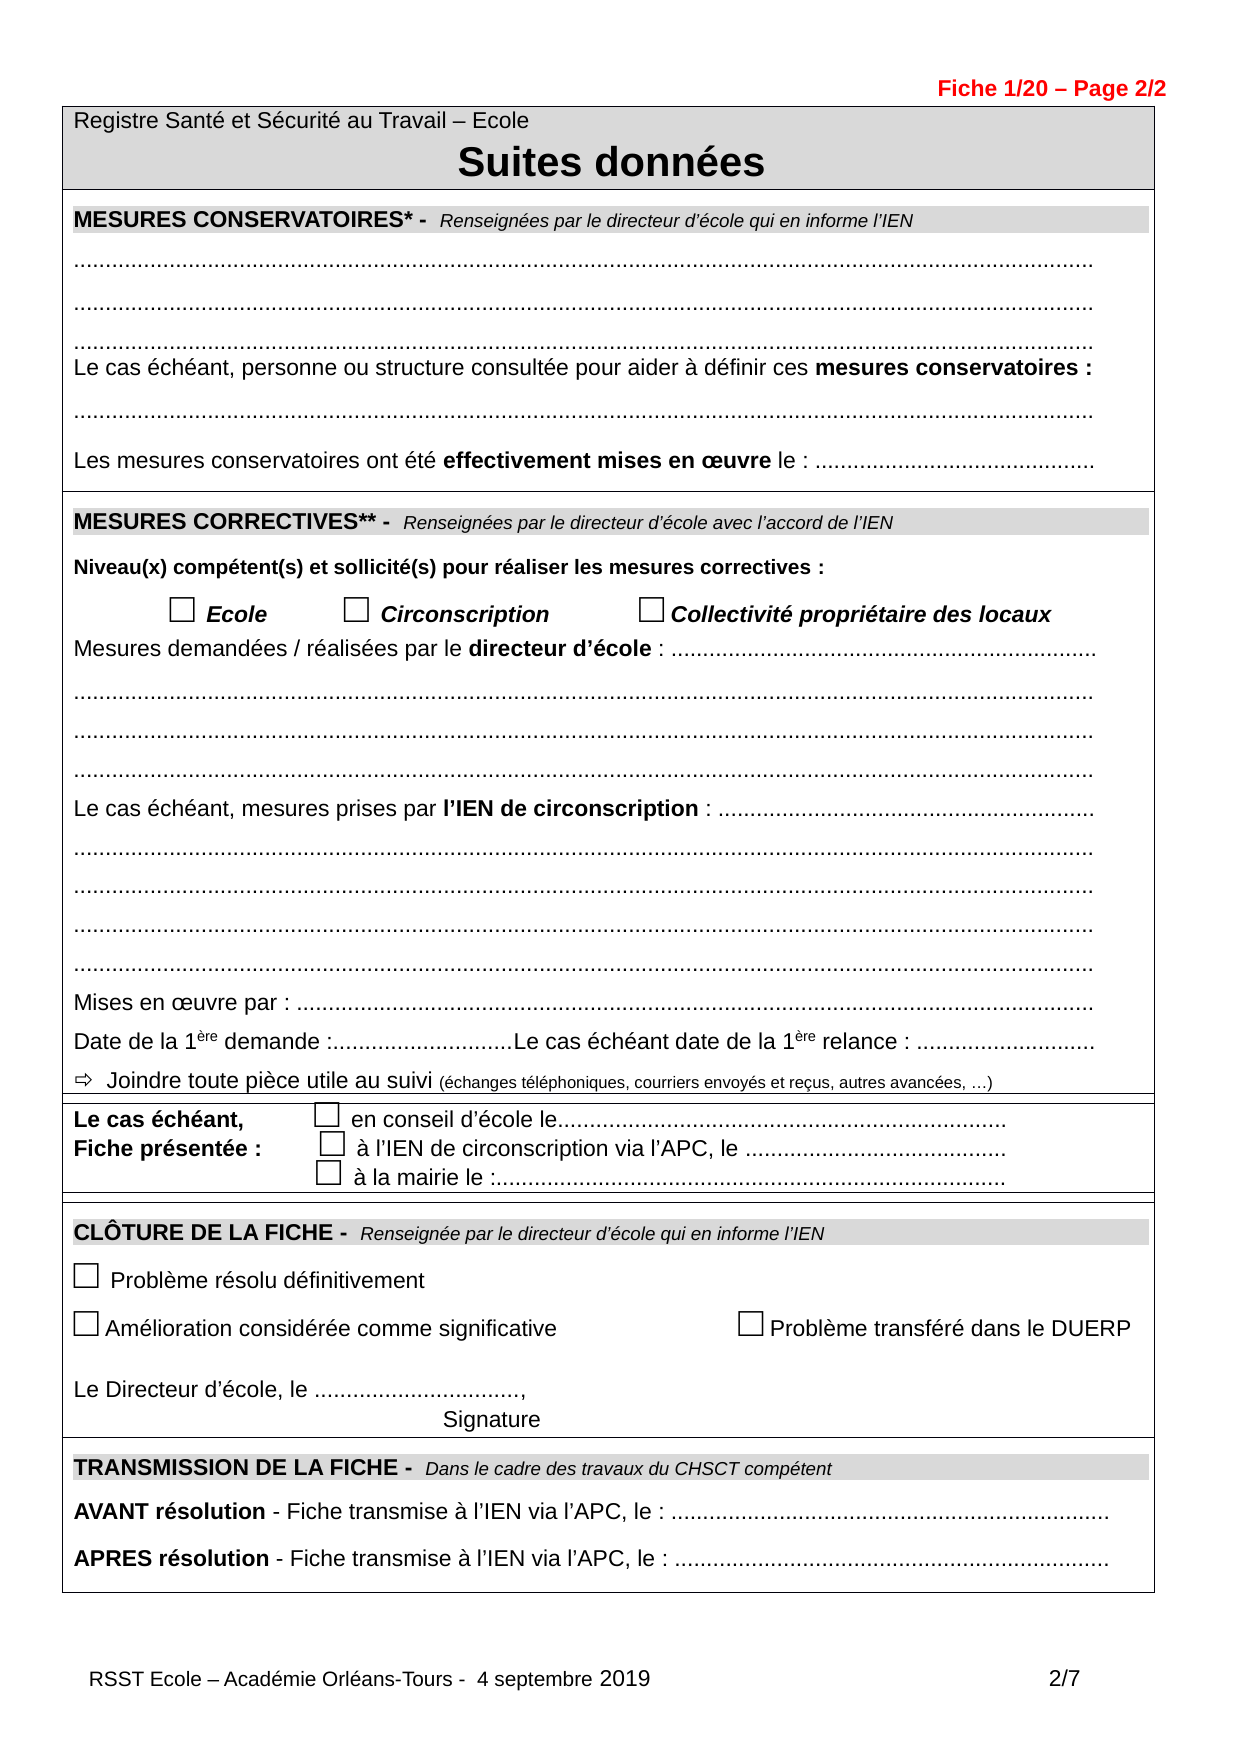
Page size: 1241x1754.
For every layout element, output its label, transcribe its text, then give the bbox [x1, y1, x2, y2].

table_cell MESURES CONSERVATOIRES* - Renseignées par le directeur d’école qui en informe l’IEN Le cas échéant, personne ou structure consultée pour aider à définir ces mesures conservatoires : Les mesures conservatoires ont été effectivement mises en œuvre le : [63, 190, 1154, 491]
table_cell MESURES CORRECTIVES** - Renseignées par le directeur d’école avec l’accord de l’IEN Niveau(x) compétent(s) et sollicité(s) pour réaliser les mesures correctives : □ Ecole □ Circonscription □ Collectivité propriétaire des locaux Mesures demandées / réalisées par le directeur d’école : Le cas échéant, mesures prises par l’IEN de circonscription : Mises en œuvre par : Date de la 1ère demande : Le cas échéant date de la 1ère relance : Joindre toute pièce utile au suivi (échanges téléphoniques, courriers envoyés et reçus, autres avancées, …) [63, 492, 1154, 1093]
table_cell TRANSMISSION DE LA FICHE - Dans le cadre des travaux du CHSCT compétent AVANT résolution - Fiche transmise à l’IEN via l’APC, le : APRES résolution - Fiche transmise à l’IEN via l’APC, le : [63, 1438, 1154, 1592]
table_cell [63, 1193, 1154, 1202]
table_cell Le cas échéant, □ en conseil d’école le Fiche présentée : □ à l’IEN de circonscription via l’APC, le □ à la mairie le : [63, 1104, 1154, 1192]
table_cell CLÔTURE DE LA FICHE - Renseignée par le directeur d’école qui en informe l’IEN □ Problème résolu définitivement □ Amélioration considérée comme significative □ Problème transféré dans le DUERP Le Directeur d’école, le , Signature [63, 1203, 1154, 1437]
table_cell [63, 1094, 1154, 1103]
text Fiche 1/20 – Page 2/2 [89, 75, 1166, 101]
table_header Registre Santé et Sécurité au Travail – Ecole Suites données [63, 107, 1154, 189]
